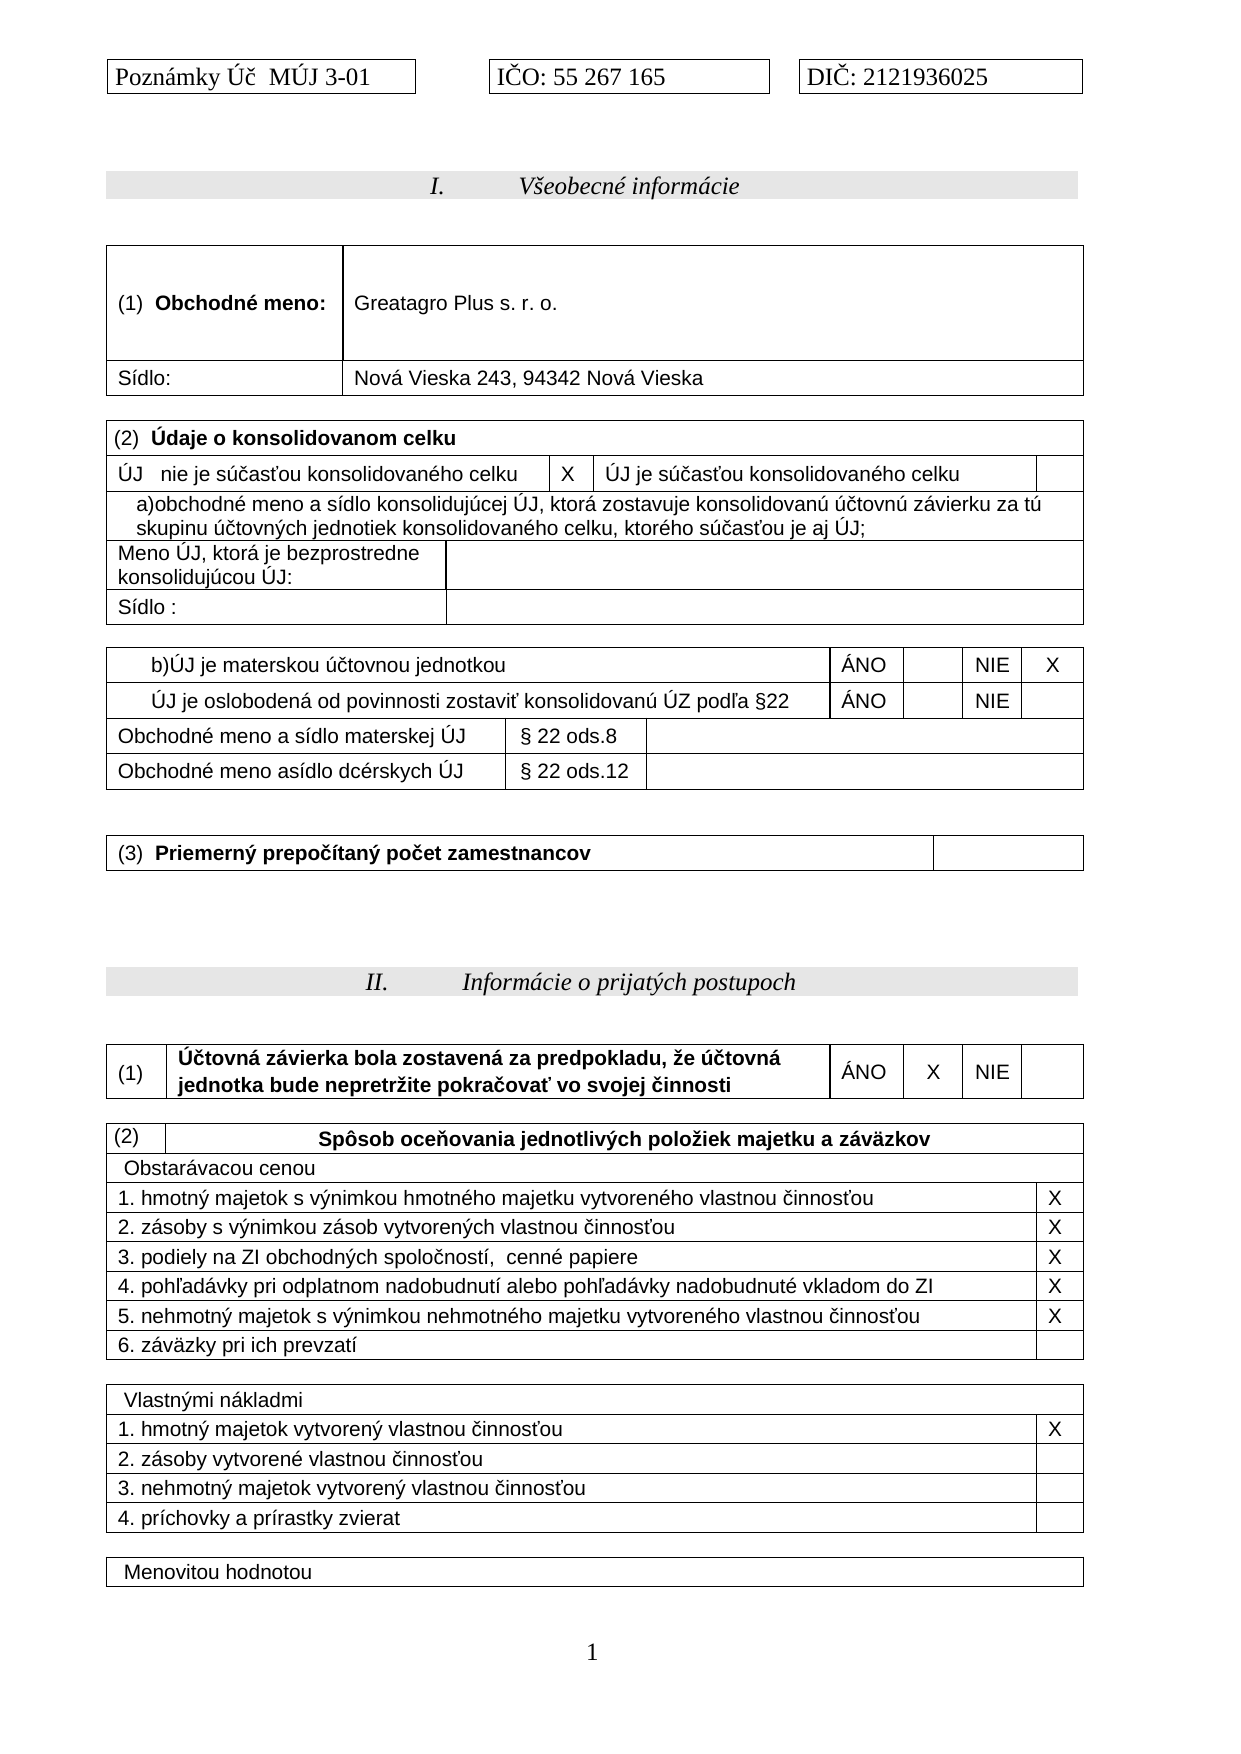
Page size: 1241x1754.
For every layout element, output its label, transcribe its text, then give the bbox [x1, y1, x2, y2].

table_cell 1. hmotný majetok vytvorený vlastnou činnosťou [107, 1415, 1036, 1443]
table_header Údaje o konsolidovanom celku [107, 421, 1083, 455]
table_header [1022, 1045, 1083, 1098]
table_header Účtovná závierka bola zostavená za predpokladu, že účtovná jednotka bude nepretržite pokračovať vo svojej činnosti [167, 1045, 829, 1098]
table_cell [1022, 683, 1083, 718]
table_header Priemerný prepočítaný počet zamestnancov [107, 836, 933, 870]
table_cell [447, 590, 1083, 624]
table_header b)ÚJ je materskou účtovnou jednotkou [107, 648, 829, 682]
table_cell [1037, 456, 1083, 491]
table_header ÁNO [831, 648, 903, 682]
table_cell § 22 ods.12 [506, 754, 646, 788]
table_cell Meno ÚJ, ktorá je bezprostredne konsolidujúcou ÚJ: [107, 541, 445, 589]
table_cell [647, 719, 1083, 753]
table_cell ÁNO [831, 683, 903, 718]
table_cell X [1037, 1213, 1083, 1241]
table_cell 1. hmotný majetok s výnimkou hmotného majetku vytvoreného vlastnou činnosťou [107, 1183, 1036, 1212]
table_cell NIE [963, 683, 1021, 718]
table_header ÁNO [831, 1045, 903, 1098]
table_cell ÚJ je oslobodená od povinnosti zostaviť konsolidovanú ÚZ podľa §22 [107, 683, 829, 718]
table_cell Obchodné meno asídlo dcérskych ÚJ [107, 754, 505, 788]
table_header Menovitou hodnotou [107, 1558, 1083, 1586]
table_cell X [1037, 1415, 1083, 1443]
table_cell Sídlo: [107, 361, 342, 395]
list Všeobecné informácie [106, 171, 1078, 199]
table_cell [904, 683, 962, 718]
table_cell 4. príchovky a prírastky zvierat [107, 1503, 1036, 1532]
table_cell 6. záväzky pri ich prevzatí [107, 1331, 1036, 1359]
table_cell Obstarávacou cenou [107, 1154, 1083, 1182]
table_cell [647, 754, 1083, 788]
table_header NIE [963, 1045, 1021, 1098]
table_cell 3. podiely na ZI obchodných spoločností, cenné papiere [107, 1242, 1036, 1271]
table_cell Obchodné meno a sídlo materskej ÚJ [107, 719, 505, 753]
table_cell Nová Vieska 243, 94342 Nová Vieska [343, 361, 1083, 395]
table_cell [1037, 1331, 1083, 1359]
table_cell X [1037, 1301, 1083, 1330]
table_header [934, 836, 1083, 870]
table_cell 2. zásoby vytvorené vlastnou činnosťou [107, 1444, 1036, 1473]
table_cell X [1037, 1183, 1083, 1212]
table_header Vlastnými nákladmi [107, 1385, 1083, 1414]
table_cell ÚJ je súčasťou konsolidovaného celku [594, 456, 1036, 491]
table_cell X [1037, 1242, 1083, 1271]
table_header [107, 1045, 166, 1098]
table_header Spôsob oceňovania jednotlivých položiek majetku a záväzkov [166, 1124, 1083, 1153]
table_cell [447, 541, 1083, 589]
table_cell [1037, 1444, 1083, 1473]
table_cell 2. zásoby s výnimkou zásob vytvorených vlastnou činnosťou [107, 1213, 1036, 1241]
table_cell a)obchodné meno a sídlo konsolidujúcej ÚJ, ktorá zostavuje konsolidovanú účtovnú závierku za tú skupinu účtovných jednotiek konsolidovaného celku, ktorého súčasťou je aj ÚJ; [107, 492, 1083, 540]
table_cell 3. nehmotný majetok vytvorený vlastnou činnosťou [107, 1474, 1036, 1502]
table_cell 4. pohľadávky pri odplatnom nadobudnutí alebo pohľadávky nadobudnuté vkladom do ZI [107, 1272, 1036, 1300]
table_cell X [1037, 1272, 1083, 1300]
table_cell ÚJ nie je súčasťou konsolidovaného celku [107, 456, 549, 491]
table_header Greatagro Plus s. r. o. [344, 246, 1083, 359]
table_cell § 22 ods.8 [506, 719, 646, 753]
table_header Obchodné meno: [107, 246, 342, 359]
table_cell Sídlo : [107, 590, 446, 624]
table_header NIE [963, 648, 1021, 682]
table_header X [904, 1045, 962, 1098]
table_header X [1022, 648, 1083, 682]
table_header [107, 1124, 165, 1153]
table_cell 5. nehmotný majetok s výnimkou nehmotného majetku vytvoreného vlastnou činnosťou [107, 1301, 1036, 1330]
table_cell [1037, 1503, 1083, 1532]
list Informácie o prijatých postupoch [106, 967, 1078, 996]
table_header [904, 648, 962, 682]
table_cell [1037, 1474, 1083, 1502]
table_cell X [550, 456, 593, 491]
